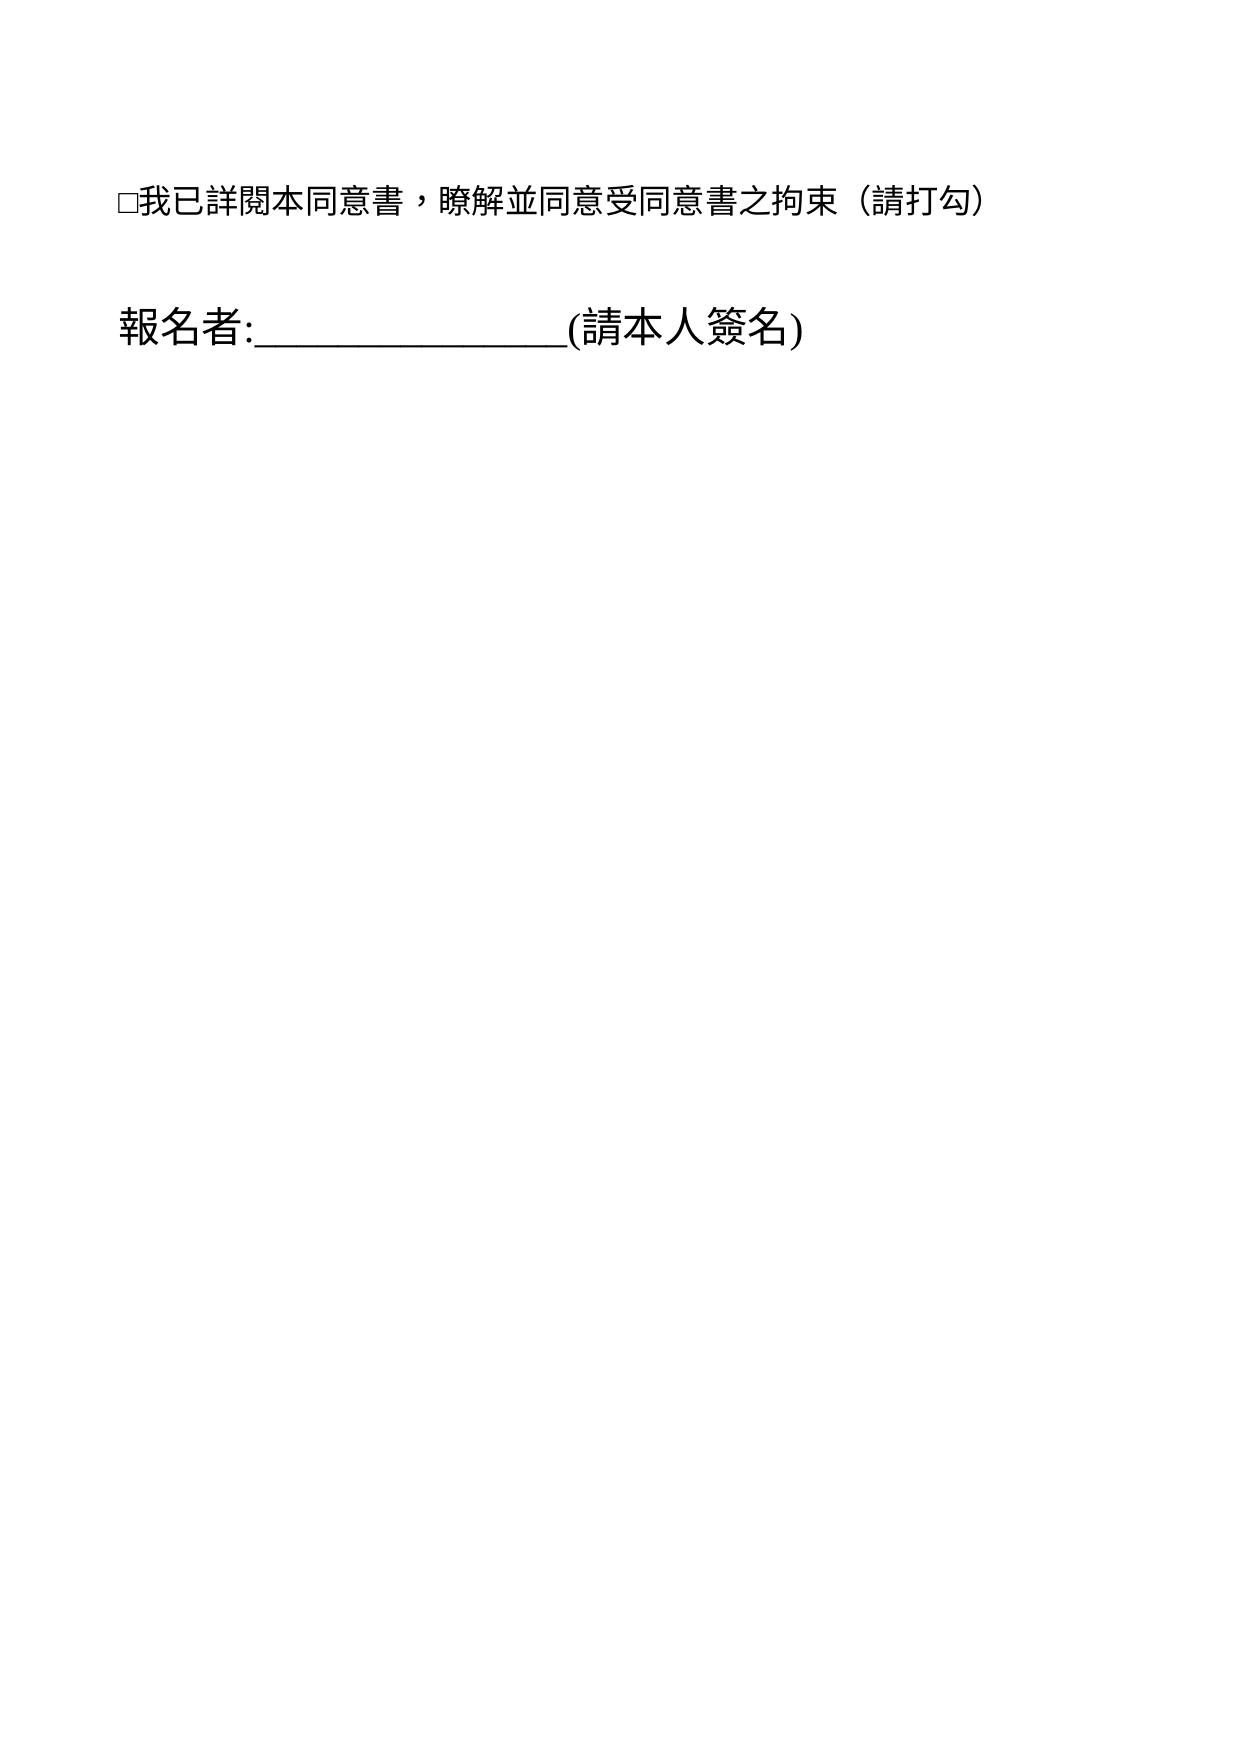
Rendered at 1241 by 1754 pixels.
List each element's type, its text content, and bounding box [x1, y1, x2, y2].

text 報名者:_______________(請本人簽名) [118, 283, 1137, 345]
text □我已詳閱本同意書，瞭解並同意受同意書之拘束（請打勾） [118, 158, 1137, 220]
